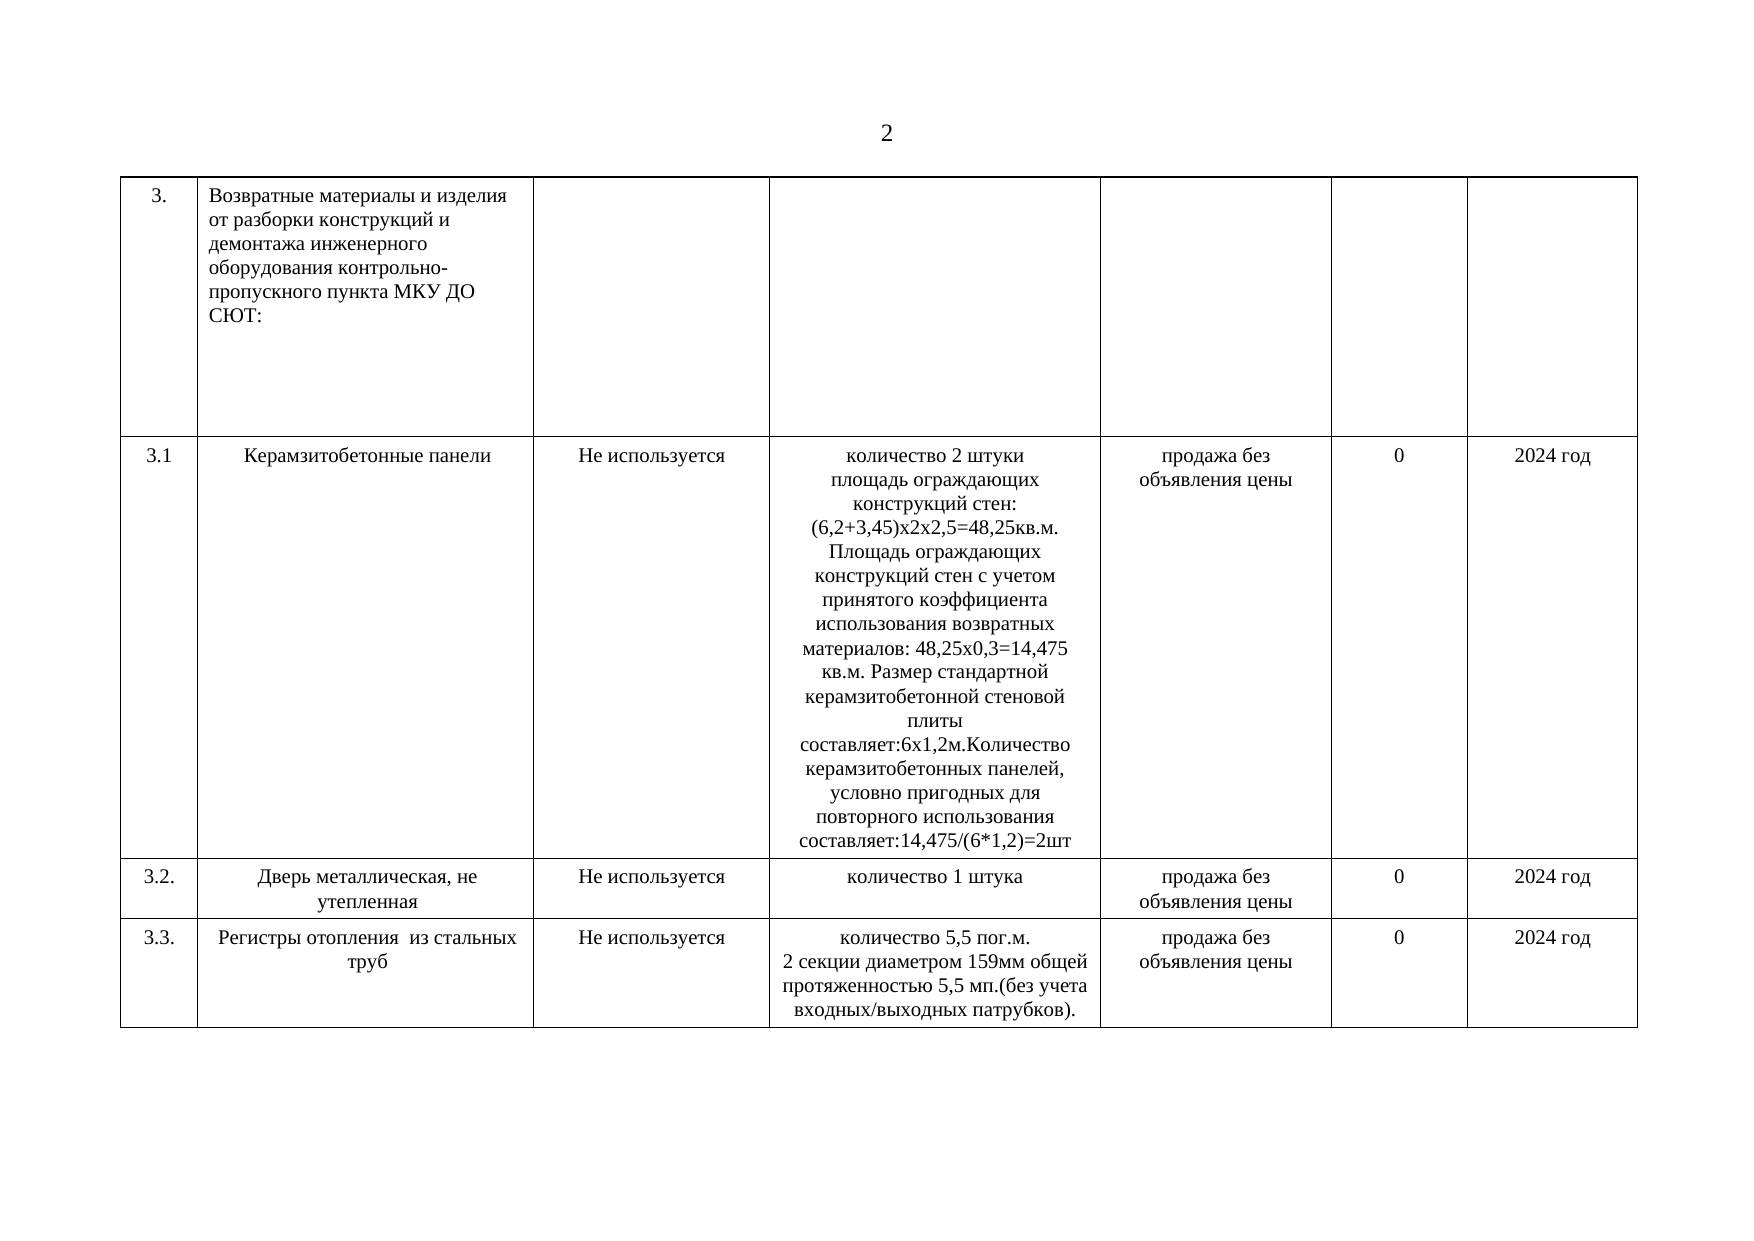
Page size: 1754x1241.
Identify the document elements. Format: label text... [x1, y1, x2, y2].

table_cell 2024 год [1468, 437, 1637, 858]
table_cell Не используется [534, 919, 769, 1027]
table_cell 2024 год [1468, 919, 1637, 1027]
table_cell [1101, 178, 1331, 436]
table_cell Регистры отопления из стальных труб [198, 919, 533, 1027]
table_cell количество 1 штука [770, 859, 1100, 918]
table_cell 3.1 [121, 437, 197, 858]
table_cell продажа без объявления цены [1101, 437, 1331, 858]
table_cell 2024 год [1468, 859, 1637, 918]
table_cell 0 [1332, 437, 1467, 858]
table_cell 0 [1332, 919, 1467, 1027]
table_cell [770, 178, 1100, 436]
table_cell 3.2. [121, 859, 197, 918]
table_cell Дверь металлическая, не утепленная [198, 859, 533, 918]
table_cell продажа без объявления цены [1101, 919, 1331, 1027]
table_cell [1332, 178, 1467, 436]
table_cell 3.3. [121, 919, 197, 1027]
table_cell 3. [121, 178, 197, 436]
table_cell 0 [1332, 859, 1467, 918]
table_cell продажа без объявления цены [1101, 859, 1331, 918]
table_cell Керамзитобетонные панели [198, 437, 533, 858]
table_cell Не используется [534, 437, 769, 858]
table_cell количество 2 штуки площадь ограждающих конструкций стен:(6,2+3,45)х2х2,5=48,25кв.м. Площадь ограждающих конструкций стен с учетом принятого коэффициента использования возвратных материалов: 48,25х0,3=14,475 кв.м. Размер стандартной керамзитобетонной стеновой плиты составляет:6х1,2м.Количество керамзитобетонных панелей, условно пригодных для повторного использования составляет:14,475/(6*1,2)=2шт [770, 437, 1100, 858]
table_cell количество 5,5 пог.м. 2 секции диаметром 159мм общей протяженностью 5,5 мп.(без учета входных/выходных патрубков). [770, 919, 1100, 1027]
table_cell Не используется [534, 859, 769, 918]
table_cell Возвратные материалы и изделия от разборки конструкций и демонтажа инженерного оборудования контрольно-пропускного пункта МКУ ДО СЮТ: [198, 178, 533, 436]
table_cell [534, 178, 769, 436]
table_cell [1468, 178, 1637, 436]
